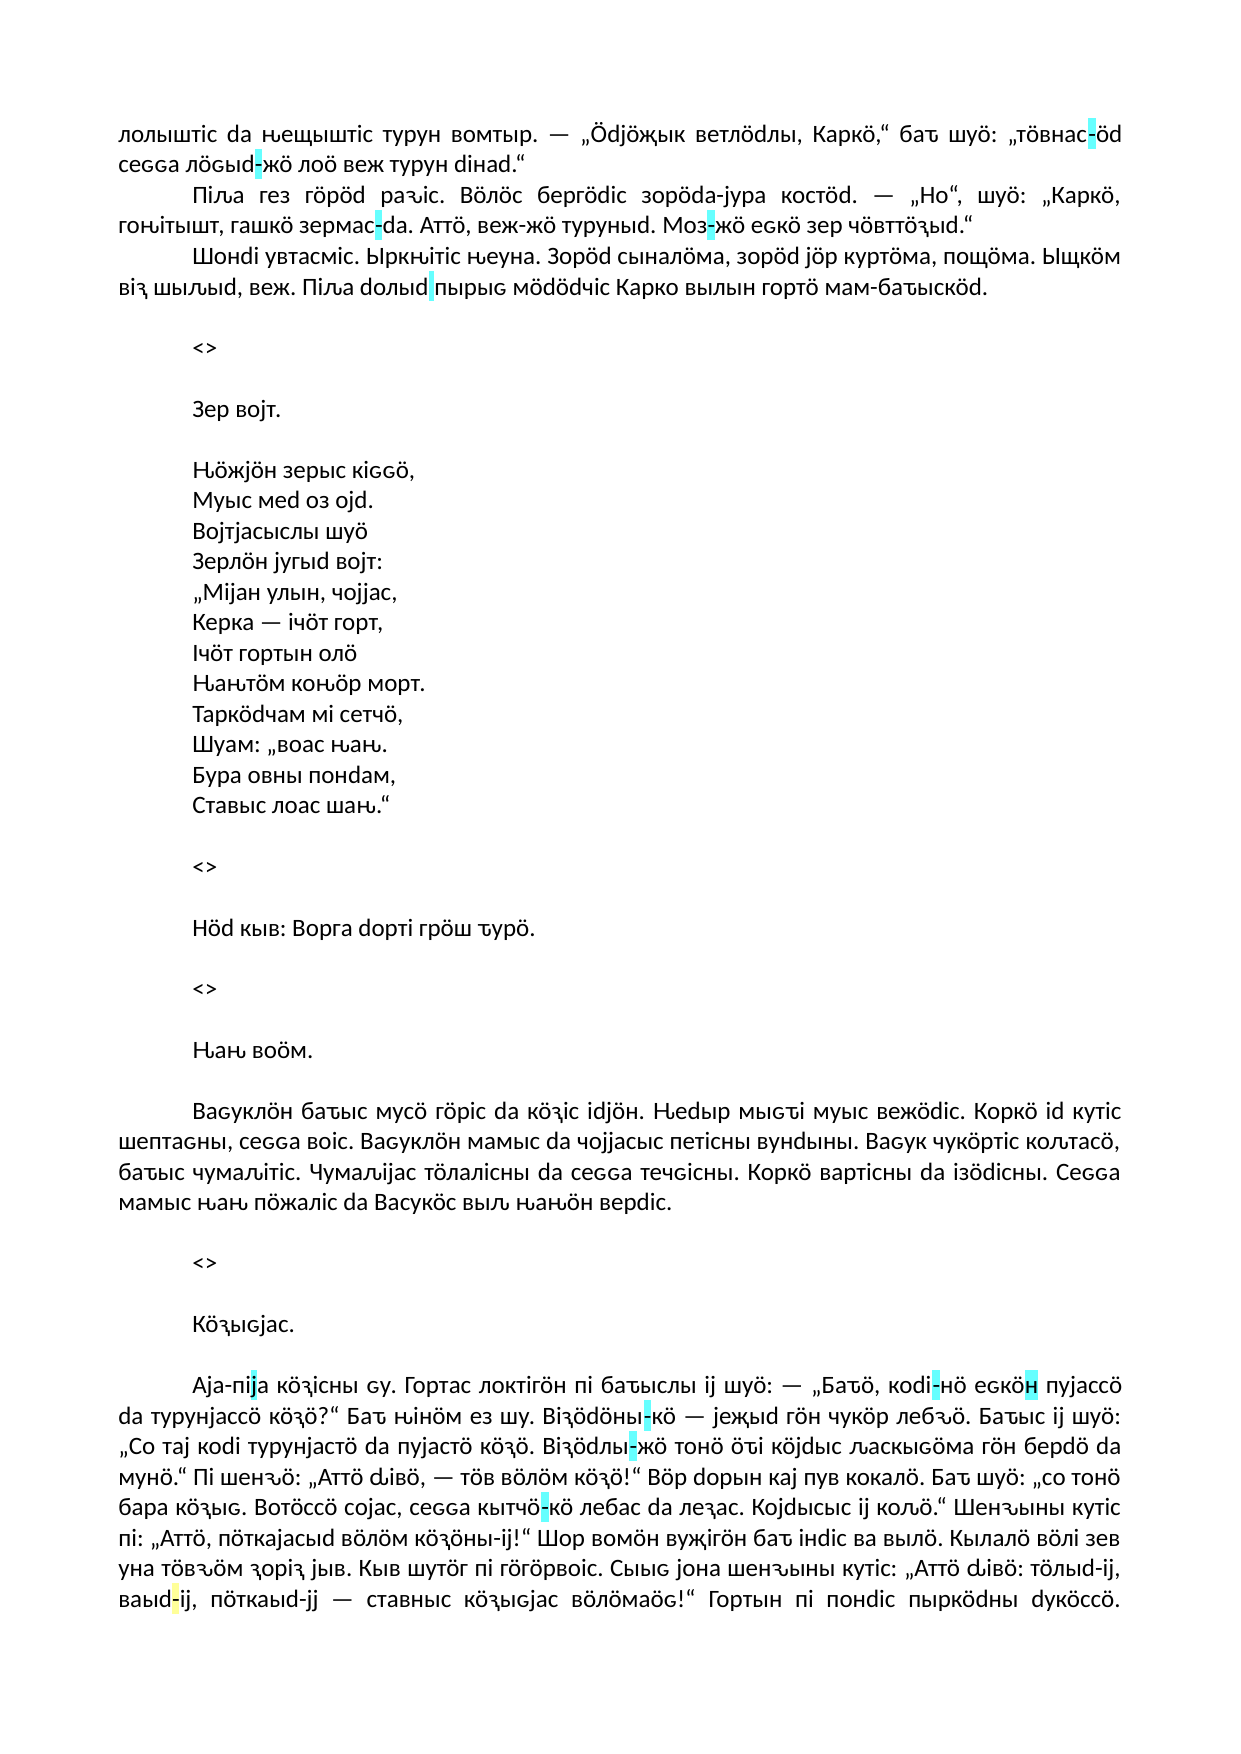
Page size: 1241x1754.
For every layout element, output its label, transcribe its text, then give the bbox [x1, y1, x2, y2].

text Нӧԁ кыв: Ворга ԁорті грӧш ԏурӧ. [118, 912, 1122, 942]
text Бура овны понԁам, [118, 759, 1122, 789]
text <> [118, 973, 1122, 1003]
text Кӧԇыԍјас. [118, 1308, 1122, 1339]
text Војтјасыслы шуӧ [118, 515, 1122, 545]
text Зерлӧн југыԁ војт: [118, 545, 1122, 576]
text Таркӧԁчам мі сетчӧ, [118, 698, 1122, 728]
text Ваԍуклӧн баԏыс мусӧ гӧріс ԁа кӧԇіс іԁјӧн. Ԋеԁыр мыԍԏі муыс вежӧԁіс. Коркӧ іԁ кутіс шептаԍны, сеԍԍа воіс. Ваԍуклӧн мамыс ԁа чојјасыс петісны вунԁыны. Ваԍук чукӧртіс коԉтасӧ, баԏыс чумаԉітіс. Чумаԉіјас тӧлалісны ԁа сеԍԍа течԍісны. Коркӧ вартісны ԁа ізӧԁісны. Сеԍԍа мамыс ԋаԋ пӧжаліс ԁа Васукӧс выԉ ԋаԋӧн верԁіс. [118, 1095, 1122, 1217]
text Ԋаԋтӧм коԋӧр морт. [118, 667, 1122, 698]
text <> [118, 1247, 1122, 1278]
text Керка — ічӧт горт, [118, 606, 1122, 637]
text Шуам: „воас ԋаԋ. [118, 728, 1122, 759]
text Зер војт. [118, 393, 1122, 423]
text Піԉа гез гӧрӧԁ раԅіс. Вӧлӧс бергӧԁіс зорӧԁа-јура костӧԁ. — „Но“, шуӧ: „Каркӧ, гоԋітышт, гашкӧ зермас-ԁа. Аттӧ, веж-жӧ туруныԁ. Моз-жӧ еԍкӧ зер чӧвттӧԇыԁ.“ [118, 179, 1122, 240]
text <> [118, 332, 1122, 362]
text Ставыс лоас шаԋ.“ [118, 789, 1122, 820]
text лолыштіс ԁа ԋещыштіс турун вомтыр. — „Ӧԁјӧҗык ветлӧԁлы, Каркӧ,“ баԏ шуӧ: „тӧвнас-ӧԁ сеԍԍа лӧԍыԁ-жӧ лоӧ веж турун ԁінаԁ.“ [118, 118, 1122, 179]
text Аја-піја кӧԇісны ԍу. Гортас локтігӧн пі баԏыслы іј шуӧ: — „Баԏӧ, коԁі-нӧ еԍкӧн пујассӧ ԁа турунјассӧ кӧԇӧ?“ Баԏ ԋінӧм ез шу. Віԇӧԁӧны-кӧ — јеҗыԁ гӧн чукӧр лебԅӧ. Баԏыс іј шуӧ: „Со тај коԁі турунјастӧ ԁа пујастӧ кӧԇӧ. Віԇӧԁлы-жӧ тонӧ ӧԏі кӧјԁыс ԉаскыԍӧма гӧн берԁӧ ԁа мунӧ.“ Пі шенԅӧ: „Аттӧ ԃівӧ, — тӧв вӧлӧм кӧԇӧ!“ Вӧр ԁорын кај пув кокалӧ. Баԏ шуӧ: „со тонӧ бара кӧԇыԍ. Вотӧссӧ сојас, сеԍԍа кытчӧ-кӧ лебас ԁа леԇас. Којԁысыс іј коԉӧ.“ Шенԅыны кутіс пі: „Аттӧ, пӧткајасыԁ вӧлӧм кӧԇӧны-іј!“ Шор вомӧн вуҗігӧн баԏ інԁіс ва вылӧ. Кылалӧ вӧлі зев уна тӧвԅӧм ԇоріԇ јыв. Кыв шутӧг пі гӧгӧрвоіс. Сыыԍ јона шенԅыны кутіс: „Аттӧ ԃівӧ: тӧлыԁ-іј, ваыԁ-іј, пӧткаыԁ-јј — ставныс кӧԇыԍјас вӧлӧмаӧԍ!“ Гортын пі понԁіс пыркӧԁны ԁукӧссӧ. [118, 1369, 1122, 1614]
text Шонԁі увтасміс. Ыркԋітіс ԋеуна. Зорӧԁ сыналӧма, зорӧԁ јӧр куртӧма, пощӧма. Ыщкӧм віԇ шыԉыԁ, веж. Піԉа ԁолыԁ пырыԍ мӧԁӧԁчіс Карко вылын гортӧ мам-баԏыскӧԁ. [118, 240, 1122, 301]
text <> [118, 851, 1122, 881]
text „Міјан улын, чојјас, [118, 576, 1122, 606]
text Ічӧт гортын олӧ [118, 637, 1122, 667]
text Муыс меԁ оз ојԁ. [118, 484, 1122, 515]
text Ԋӧжјӧн зерыс кіԍԍӧ, [118, 454, 1122, 484]
text Ԋаԋ воӧм. [118, 1034, 1122, 1064]
